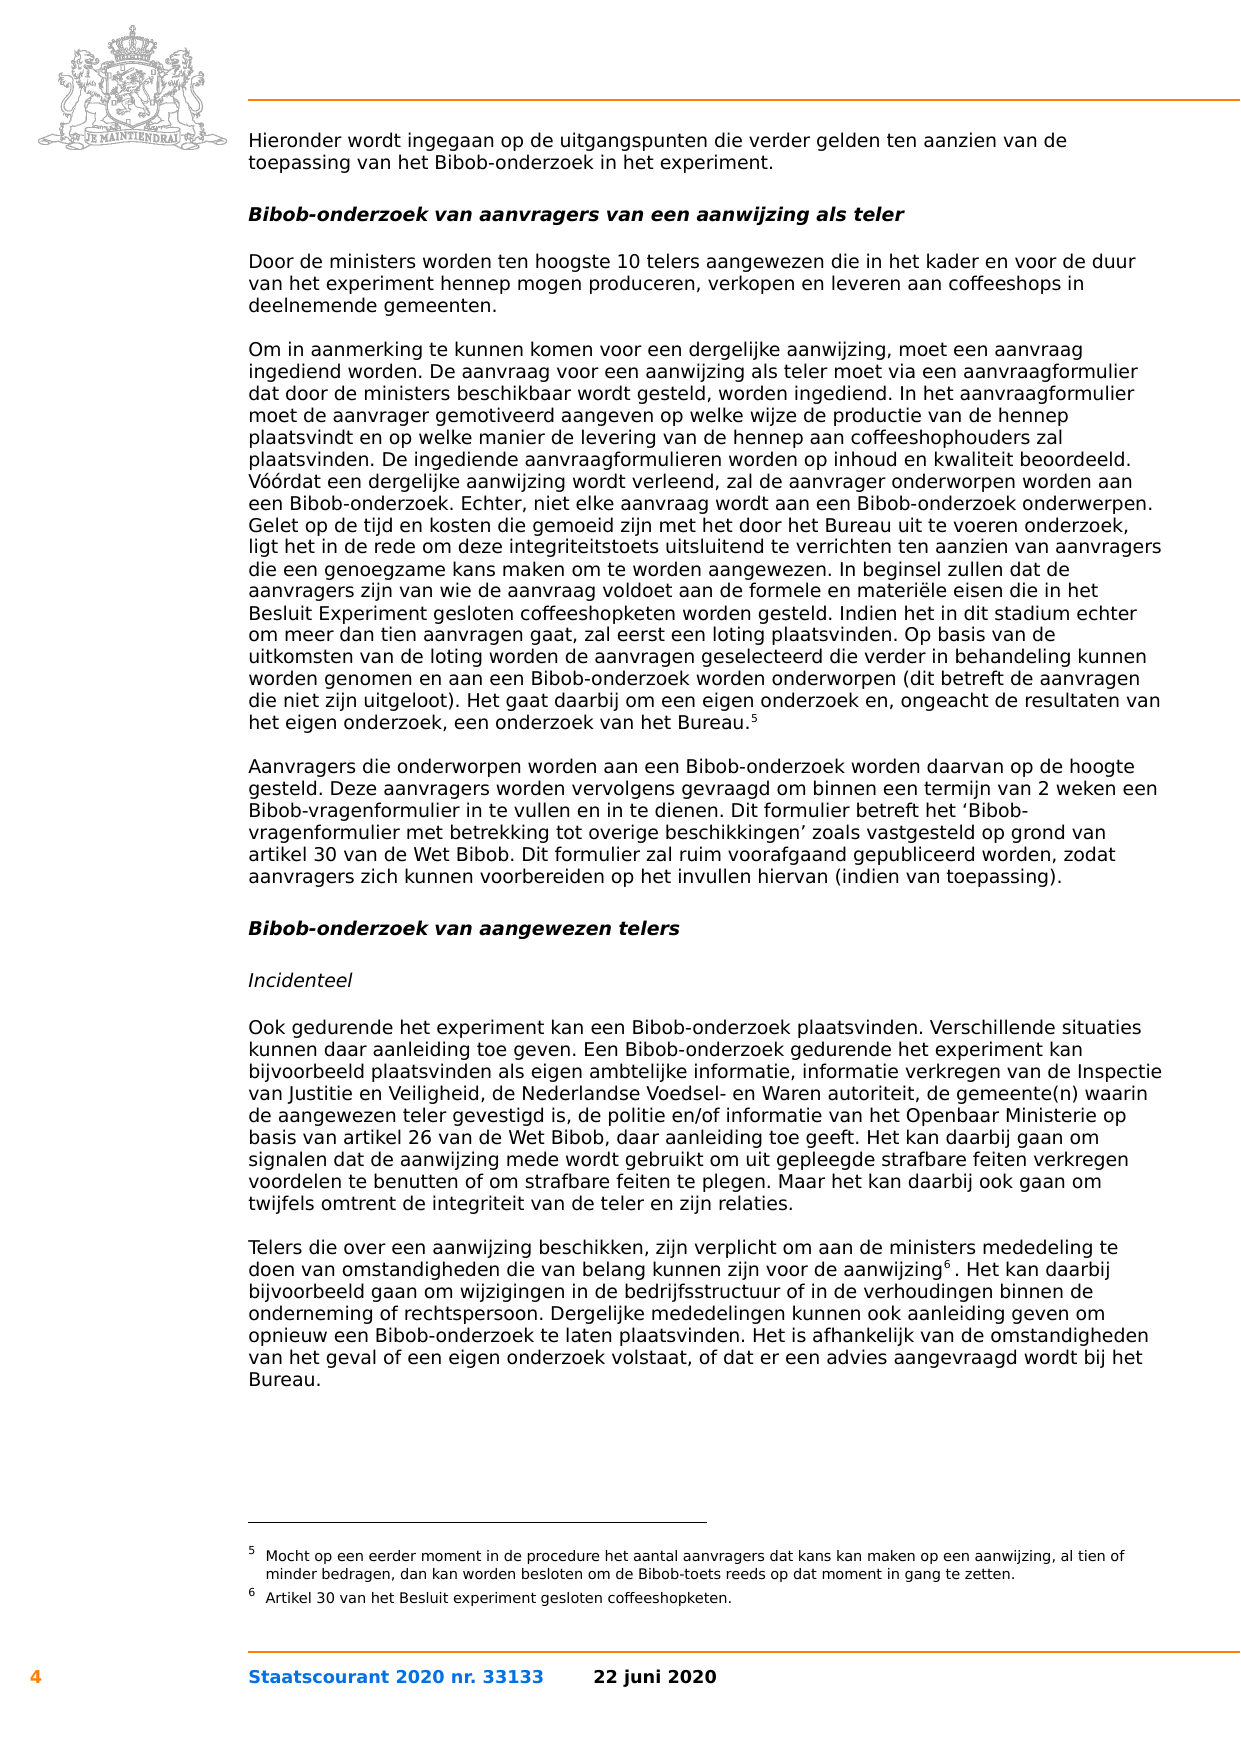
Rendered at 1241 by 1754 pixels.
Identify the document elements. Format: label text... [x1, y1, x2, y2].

subtitle Bibob-onderzoek van aangewezen telers [248, 918, 1163, 940]
text Artikel 30 van het Besluit experiment gesloten coffeeshopketen. [248, 1586, 1163, 1608]
subtitle Bibob-onderzoek van aanvragers van een aanwijzing als teler [248, 204, 1163, 226]
text Hieronder wordt ingegaan op de uitgangspunten die verder gelden ten aanzien van de toepassing van het Bibob-onderzoek in het experiment. [248, 130, 1163, 174]
picture [38, 25, 227, 150]
text Door de ministers worden ten hoogste 10 telers aangewezen die in het kader en voor de duur van het experiment hennep mogen produceren, verkopen en leveren aan coffeeshops in deelnemende gemeenten. [248, 251, 1163, 317]
text Mocht op een eerder moment in de procedure het aantal aanvragers dat kans kan maken op een aanwijzing, al tien of minder bedragen, dan kan worden besloten om de Bibob-toets reeds op dat moment in gang te zetten. [248, 1544, 1163, 1583]
text Aanvragers die onderworpen worden aan een Bibob-onderzoek worden daarvan op de hoogte gesteld. Deze aanvragers worden vervolgens gevraagd om binnen een termijn van 2 weken een Bibob-vragenformulier in te vullen en in te dienen. Dit formulier betreft het ‘Bibob-vragenformulier met betrekking tot overige beschikkingen’ zoals vastgesteld op grond van artikel 30 van de Wet Bibob. Dit formulier zal ruim voorafgaand gepubliceerd worden, zodat aanvragers zich kunnen voorbereiden op het invullen hiervan (indien van toepassing). [248, 756, 1163, 888]
text Telers die over een aanwijzing beschikken, zijn verplicht om aan de ministers mededeling te doen van omstandigheden die van belang kunnen zijn voor de aanwijzing. Het kan daarbij bijvoorbeeld gaan om wijzigingen in de bedrijfsstructuur of in de verhoudingen binnen de onderneming of rechtspersoon. Dergelijke mededelingen kunnen ook aanleiding geven om opnieuw een Bibob-onderzoek te laten plaatsvinden. Het is afhankelijk van de omstandigheden van het geval of een eigen onderzoek volstaat, of dat er een advies aangevraagd wordt bij het Bureau. [248, 1237, 1163, 1391]
subtitle Incidenteel [248, 970, 1163, 992]
text Ook gedurende het experiment kan een Bibob-onderzoek plaatsvinden. Verschillende situaties kunnen daar aanleiding toe geven. Een Bibob-onderzoek gedurende het experiment kan bijvoorbeeld plaatsvinden als eigen ambtelijke informatie, informatie verkregen van de Inspectie van Justitie en Veiligheid, de Nederlandse Voedsel- en Waren autoriteit, de gemeente(n) waarin de aangewezen teler gevestigd is, de politie en/of informatie van het Openbaar Ministerie op basis van artikel 26 van de Wet Bibob, daar aanleiding toe geeft. Het kan daarbij gaan om signalen dat de aanwijzing mede wordt gebruikt om uit gepleegde strafbare feiten verkregen voordelen te benutten of om strafbare feiten te plegen. Maar het kan daarbij ook gaan om twijfels omtrent de integriteit van de teler en zijn relaties. [248, 1017, 1163, 1215]
text Om in aanmerking te kunnen komen voor een dergelijke aanwijzing, moet een aanvraag ingediend worden. De aanvraag voor een aanwijzing als teler moet via een aanvraagformulier dat door de ministers beschikbaar wordt gesteld, worden ingediend. In het aanvraagformulier moet de aanvrager gemotiveerd aangeven op welke wijze de productie van de hennep plaatsvindt en op welke manier de levering van de hennep aan coffeeshophouders zal plaatsvinden. De ingediende aanvraagformulieren worden op inhoud en kwaliteit beoordeeld. Vóórdat een dergelijke aanwijzing wordt verleend, zal de aanvrager onderworpen worden aan een Bibob-onderzoek. Echter, niet elke aanvraag wordt aan een Bibob-onderzoek onderwerpen. Gelet op de tijd en kosten die gemoeid zijn met het door het Bureau uit te voeren onderzoek, ligt het in de rede om deze integriteitstoets uitsluitend te verrichten ten aanzien van aanvragers die een genoegzame kans maken om te worden aangewezen. In beginsel zullen dat de aanvragers zijn van wie de aanvraag voldoet aan de formele en materiële eisen die in het Besluit Experiment gesloten coffeeshopketen worden gesteld. Indien het in dit stadium echter om meer dan tien aanvragen gaat, zal eerst een loting plaatsvinden. Op basis van de uitkomsten van de loting worden de aanvragen geselecteerd die verder in behandeling kunnen worden genomen en aan een Bibob-onderzoek worden onderworpen (dit betreft de aanvragen die niet zijn uitgeloot). Het gaat daarbij om een eigen onderzoek en, ongeacht de resultaten van het eigen onderzoek, een onderzoek van het Bureau. [248, 339, 1163, 734]
